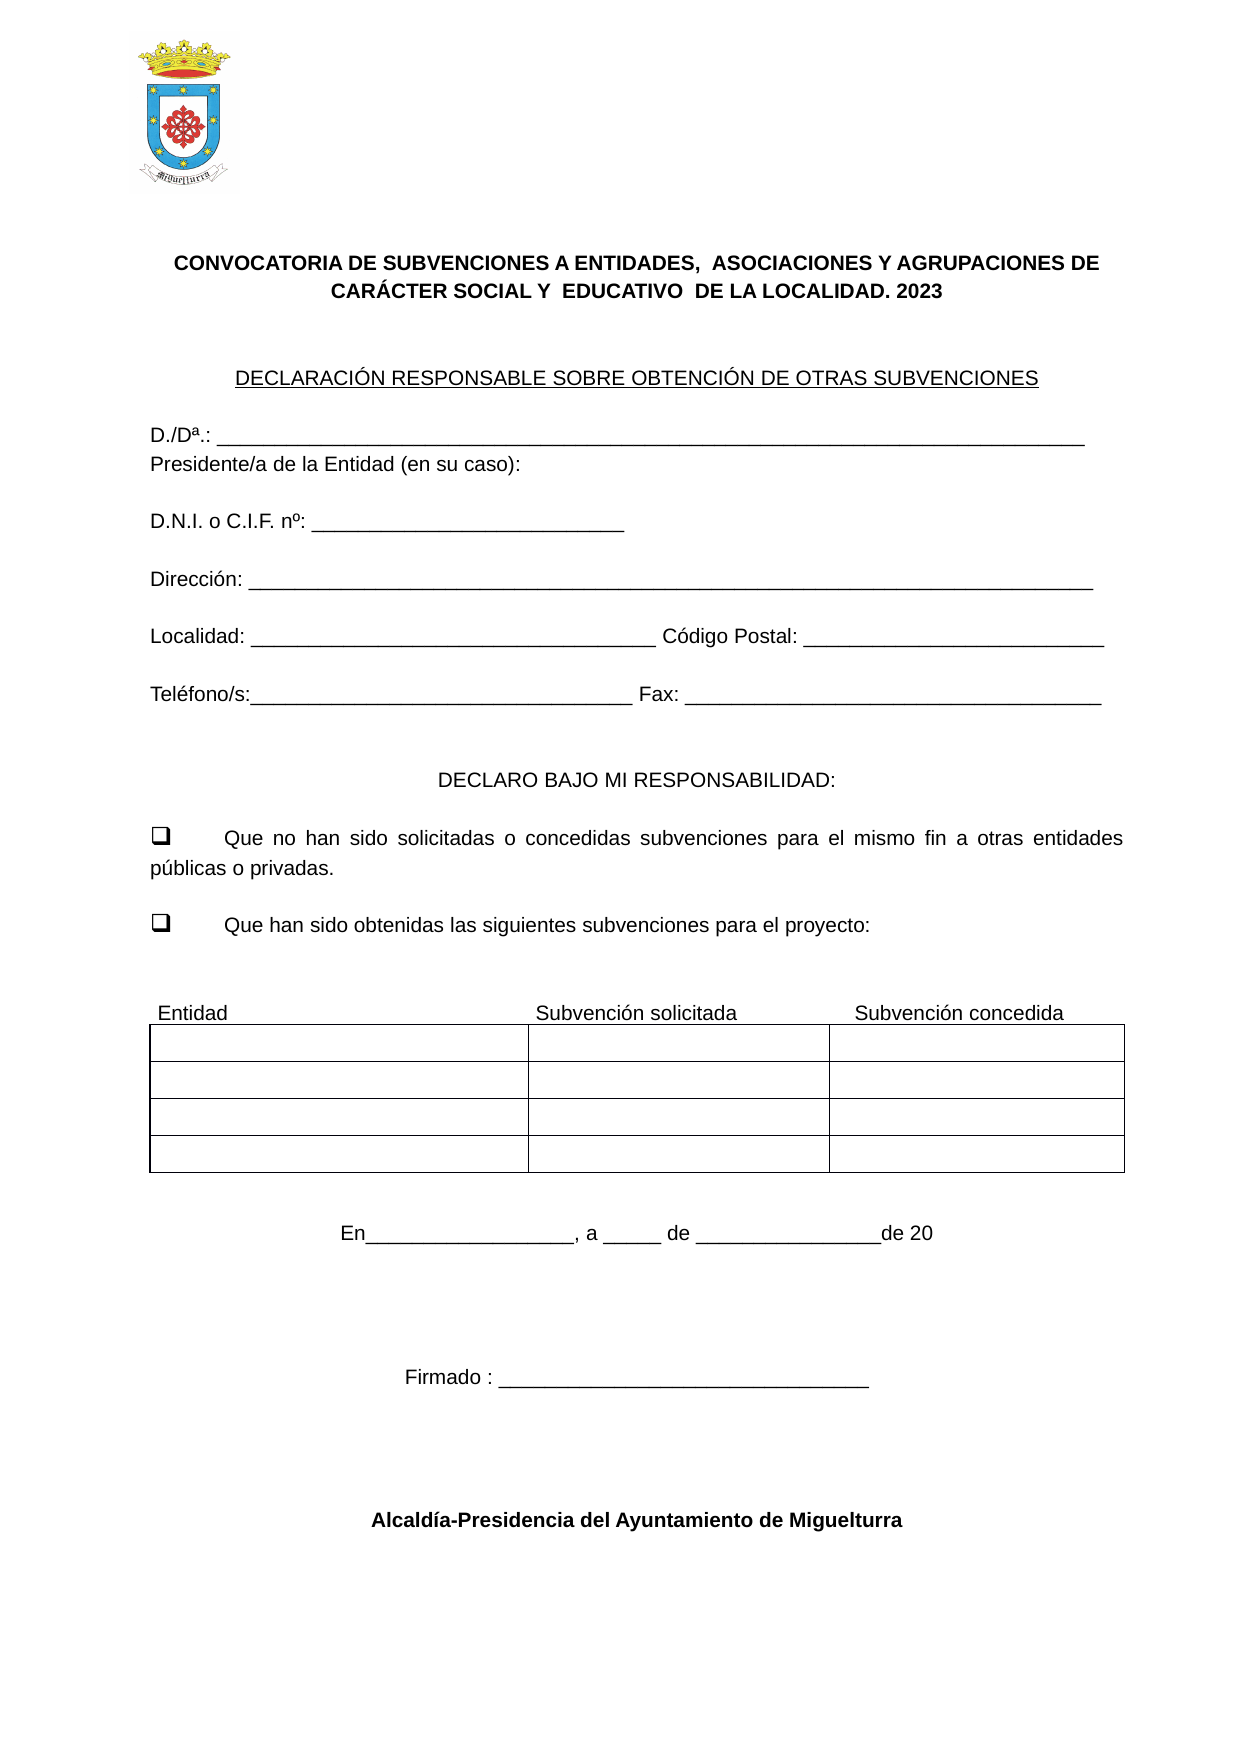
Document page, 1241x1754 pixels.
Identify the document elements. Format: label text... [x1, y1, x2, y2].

text CONVOCATORIA DE SUBVENCIONES A ENTIDADES, ASOCIACIONES Y AGRUPACIONES DE CARÁCTER SOCIAL Y EDUCATIVO DE LA LOCALIDAD. 2023 [150, 251, 1123, 303]
text Teléfono/s:_________________________________ Fax: ____________________________________ [150, 682, 1123, 706]
text D./Dª.: ___________________________________________________________________________ [150, 423, 1123, 447]
list Que no han sido solicitadas o concedidas subvenciones para el mismo fin a otras entidades públicas o privadas. [150, 826, 1123, 879]
picture [128, 31, 240, 194]
table_cell [529, 1136, 829, 1172]
table_cell [830, 1062, 1124, 1098]
text Firmado : ________________________________ [150, 1364, 1123, 1388]
table_cell [830, 1025, 1124, 1061]
table_cell [529, 1062, 829, 1098]
table_cell [830, 1136, 1124, 1172]
text DECLARACIÓN RESPONSABLE SOBRE OBTENCIÓN DE OTRAS SUBVENCIONES [150, 366, 1123, 389]
text DECLARO BAJO MI RESPONSABILIDAD: [150, 768, 1123, 792]
table_header Entidad [150, 1000, 528, 1024]
table_cell [151, 1136, 528, 1172]
text Localidad: ___________________________________ Código Postal: __________________________ [150, 624, 1123, 648]
text D.N.I. o C.I.F. nº: ___________________________ [150, 509, 1123, 533]
table_cell [151, 1062, 528, 1098]
table_cell [151, 1025, 528, 1061]
table_cell [529, 1025, 829, 1061]
text Presidente/a de la Entidad (en su caso): [150, 452, 1123, 476]
text Alcaldía-Presidencia del Ayuntamiento de Miguelturra [150, 1508, 1123, 1532]
table_header Subvención solicitada [528, 1000, 830, 1024]
table_header Subvención concedida [830, 1000, 1124, 1024]
table_cell [151, 1099, 528, 1135]
list Que han sido obtenidas las siguientes subvenciones para el proyecto: [150, 913, 1123, 938]
text En__________________, a _____ de ________________de 20 [150, 1221, 1123, 1245]
table_cell [529, 1099, 829, 1135]
text Dirección: _________________________________________________________________________ [150, 567, 1123, 591]
table_cell [830, 1099, 1124, 1135]
